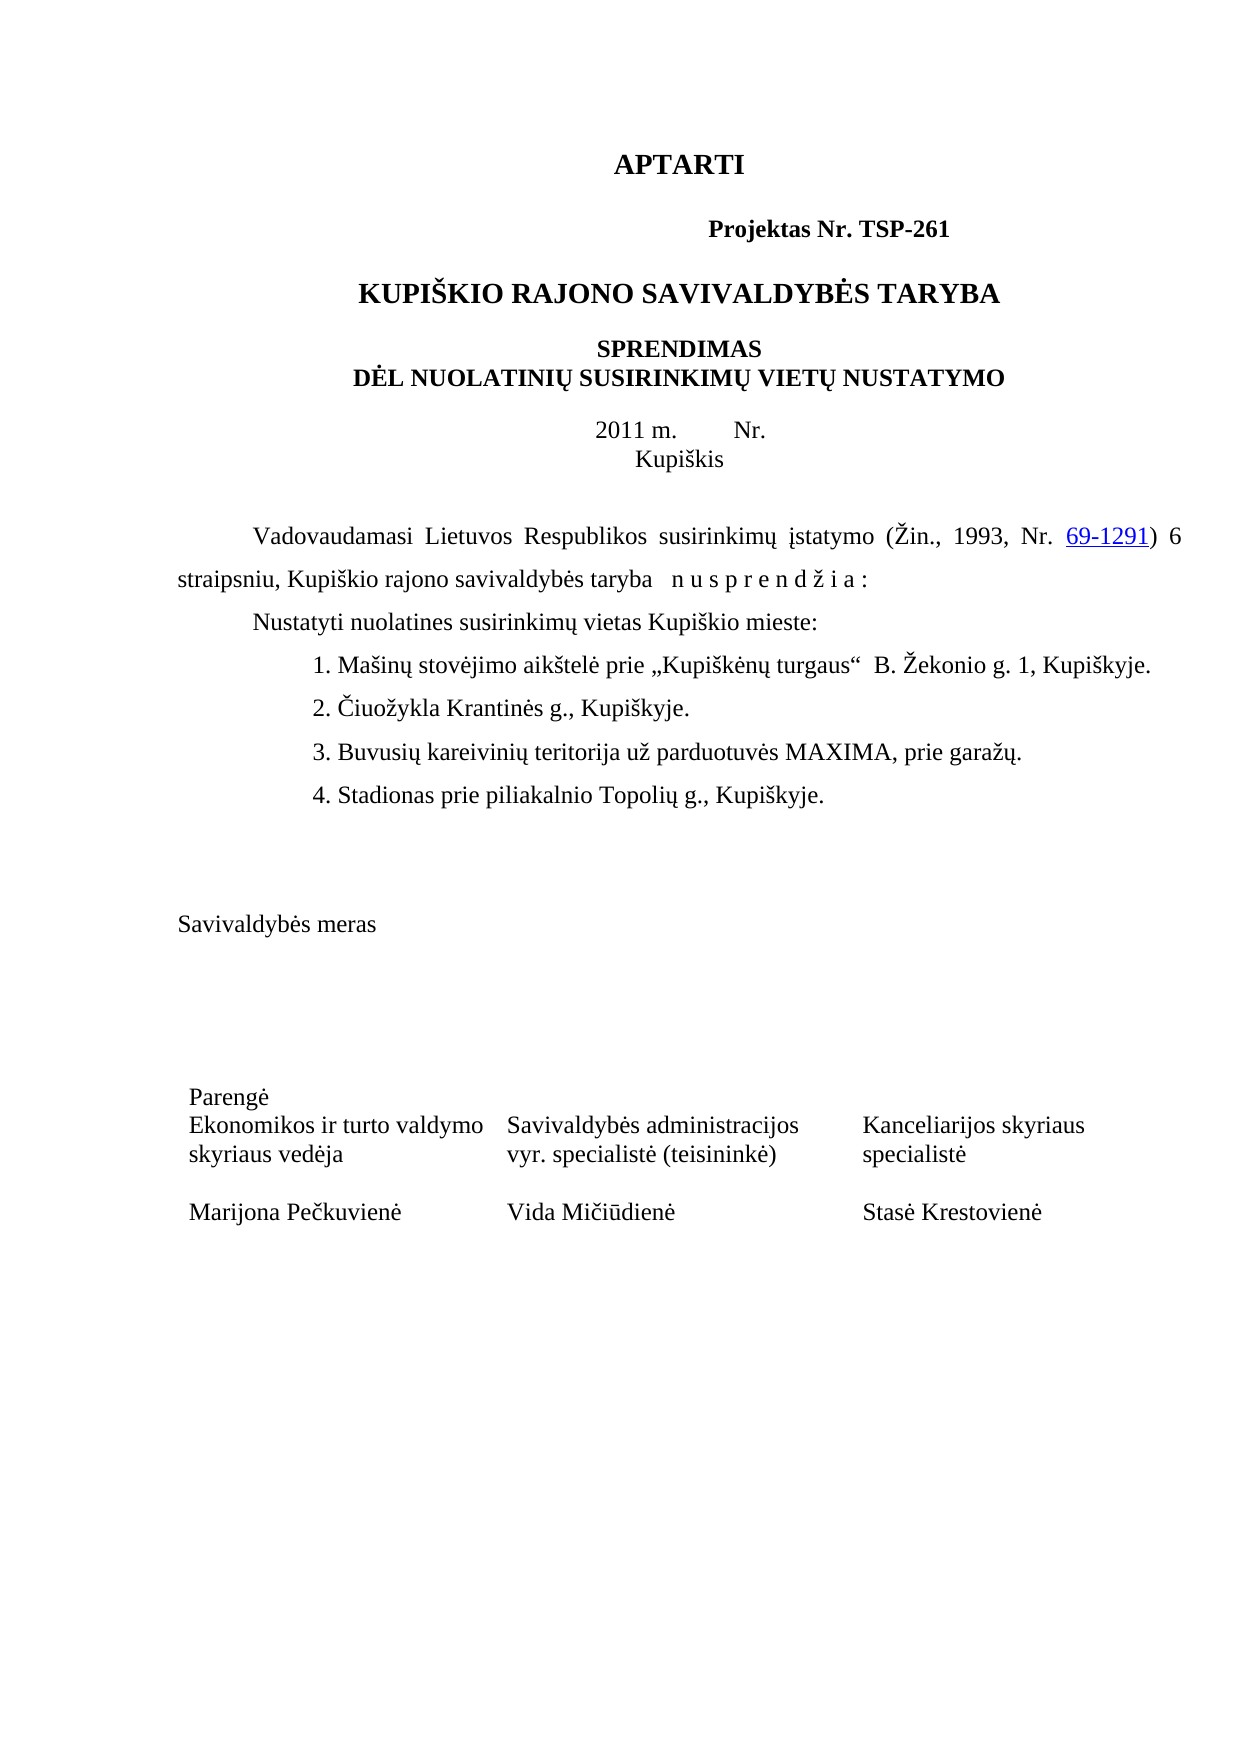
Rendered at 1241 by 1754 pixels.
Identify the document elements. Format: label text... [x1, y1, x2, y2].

text Projektas Nr. TSP-261 [177, 214, 1181, 243]
table_header Parengė [177, 1082, 495, 1110]
table_header [851, 1082, 1204, 1110]
text Kupiškis [177, 444, 1181, 473]
table_cell Vida Mičiūdienė [495, 1197, 851, 1225]
table_cell [177, 1168, 495, 1197]
table_cell [495, 1168, 851, 1197]
table_cell Kanceliarijos skyriaus [851, 1110, 1204, 1139]
text 2. Čiuožykla Krantinės g., Kupiškyje. [177, 693, 1181, 722]
table_cell Marijona Pečkuvienė [177, 1197, 495, 1225]
text 3. Buvusių kareivinių teritorija už parduotuvės MAXIMA, prie garažų. [177, 737, 1181, 765]
table_cell Stasė Krestovienė [851, 1197, 1204, 1225]
table_header [495, 1082, 851, 1110]
text SPRENDIMAS [177, 334, 1181, 363]
text DĖL NUOLATINIŲ SUSIRINKIMŲ VIETŲ NUSTATYMO [177, 363, 1181, 391]
text 2011 m. Nr. [177, 415, 1190, 444]
table_cell Savivaldybės administracijos [495, 1110, 851, 1139]
table_cell [851, 1168, 1204, 1197]
text 4. Stadionas prie piliakalnio Topolių g., Kupiškyje. [177, 780, 1181, 808]
text APTARTI [177, 147, 1181, 180]
table_cell skyriaus vedėja [177, 1139, 495, 1168]
table_cell Ekonomikos ir turto valdymo [177, 1110, 495, 1139]
text KUPIŠKIO RAJONO SAVIVALDYBĖS TARYBA [177, 276, 1181, 310]
text Nustatyti nuolatines susirinkimų vietas Kupiškio mieste: [177, 607, 1181, 636]
table_cell specialistė [851, 1139, 1204, 1168]
table_cell vyr. specialistė (teisininkė) [495, 1139, 851, 1168]
text 1. Mašinų stovėjimo aikštelė prie „Kupiškėnų turgaus“ B. Žekonio g. 1, Kupiškyje. [177, 650, 1181, 679]
text Vadovaudamasi Lietuvos Respublikos susirinkimų įstatymo (Žin., 1993, Nr. 69-1291) 6 straipsniu, Kupiškio rajono savivaldybės taryba n u s p r e n d ž i a : [177, 521, 1181, 593]
text Savivaldybės meras [177, 909, 1181, 938]
